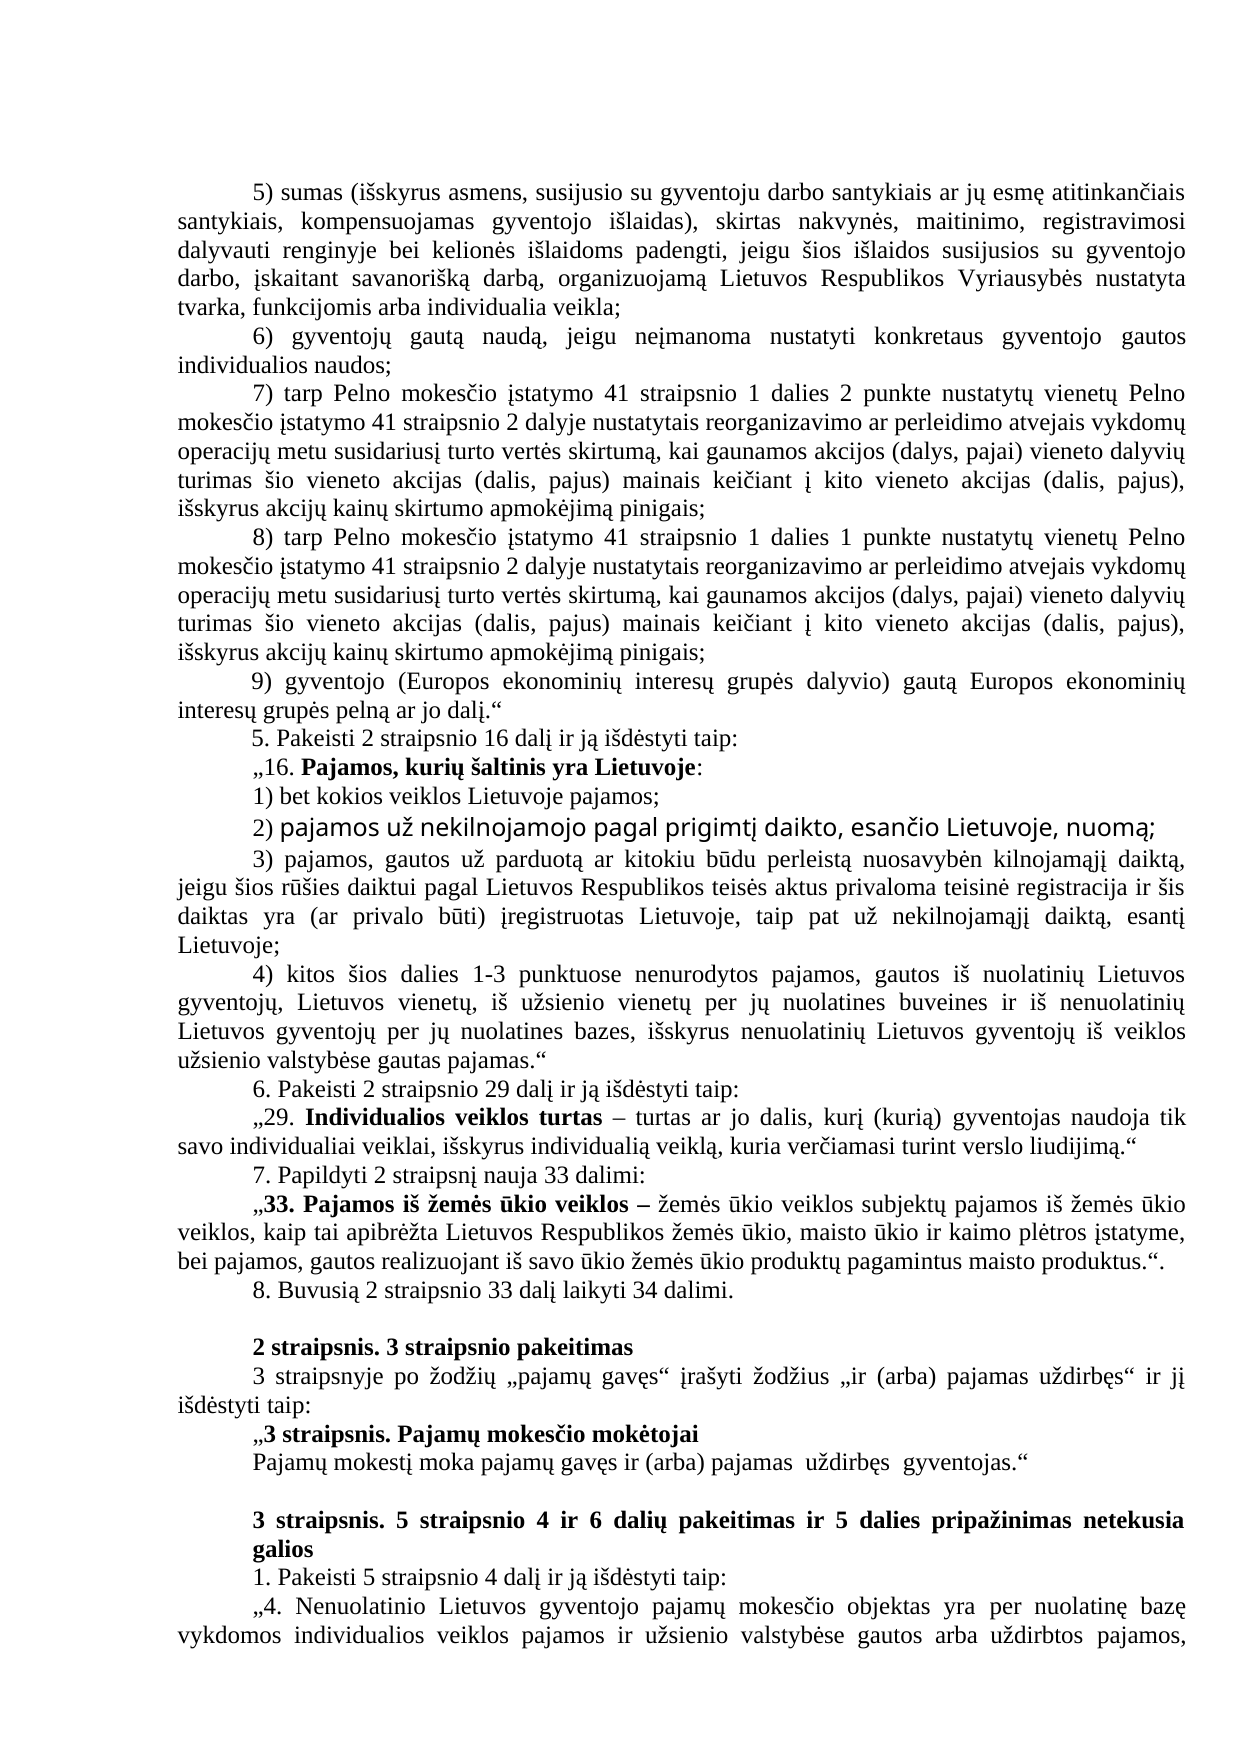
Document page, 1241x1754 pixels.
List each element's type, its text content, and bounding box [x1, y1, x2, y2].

text 8) tarp Pelno mokesčio įstatymo 41 straipsnio 1 dalies 1 punkte nustatytų vienetų Pelno mokesčio įstatymo 41 straipsnio 2 dalyje nustatytais reorganizavimo ar perleidimo atvejais vykdomų operacijų metu susidariusį turto vertės skirtumą, kai gaunamos akcijos (dalys, pajai) vieneto dalyvių turimas šio vieneto akcijas (dalis, pajus) mainais keičiant į kito vieneto akcijas (dalis, pajus), išskyrus akcijų kainų skirtumo apmokėjimą pinigais; [177, 522, 1186, 666]
text 4) kitos šios dalies 1-3 punktuose nenurodytos pajamos, gautos iš nuolatinių Lietuvos gyventojų, Lietuvos vienetų, iš užsienio vienetų per jų nuolatines buveines ir iš nenuolatinių Lietuvos gyventojų per jų nuolatines bazes, išskyrus nenuolatinių Lietuvos gyventojų iš veiklos užsienio valstybėse gautas pajamas.“ [177, 959, 1186, 1074]
text 2) pajamos už nekilnojamojo pagal prigimtį daikto, esančio Lietuvoje, nuomą; [177, 810, 1186, 844]
text 1. Pakeisti 5 straipsnio 4 dalį ir ją išdėstyti taip: [177, 1562, 1186, 1591]
text „3 straipsnis. Pajamų mokesčio mokėtojai [177, 1419, 1186, 1447]
text Pajamų mokestį moka pajamų gavęs ir (arba) pajamas uždirbęs gyventojas.“ [177, 1447, 1186, 1476]
text 2 straipsnis. 3 straipsnio pakeitimas [177, 1332, 1186, 1361]
text „29. Individualios veiklos turtas – turtas ar jo dalis, kurį (kurią) gyventojas naudoja tik savo individualiai veiklai, išskyrus individualią veiklą, kuria verčiamasi turint verslo liudijimą.“ [177, 1102, 1186, 1160]
text 3) pajamos, gautos už parduotą ar kitokiu būdu perleistą nuosavybėn kilnojamąjį daiktą, jeigu šios rūšies daiktui pagal Lietuvos Respublikos teisės aktus privaloma teisinė registracija ir šis daiktas yra (ar privalo būti) įregistruotas Lietuvoje, taip pat už nekilnojamąjį daiktą, esantį Lietuvoje; [177, 844, 1186, 959]
text 5) sumas (išskyrus asmens, susijusio su gyventoju darbo santykiais ar jų esmę atitinkančiais santykiais, kompensuojamas gyventojo išlaidas), skirtas nakvynės, maitinimo, registravimosi dalyvauti renginyje bei kelionės išlaidoms padengti, jeigu šios išlaidos susijusios su gyventojo darbo, įskaitant savanorišką darbą, organizuojamą Lietuvos Respublikos Vyriausybės nustatyta tvarka, funkcijomis arba individualia veikla; [177, 177, 1186, 321]
text 8. Buvusią 2 straipsnio 33 dalį laikyti 34 dalimi. [177, 1275, 1186, 1304]
text 1) bet kokios veiklos Lietuvoje pajamos; [177, 781, 1186, 810]
text 7. Papildyti 2 straipsnį nauja 33 dalimi: [177, 1160, 1186, 1189]
text 3 straipsnyje po žodžių „pajamų gavęs“ įrašyti žodžius „ir (arba) pajamas uždirbęs“ ir jį išdėstyti taip: [177, 1361, 1186, 1419]
text 3 straipsnis. 5 straipsnio 4 ir 6 dalių pakeitimas ir 5 dalies pripažinimas netekusia galios [252, 1505, 1186, 1562]
text 9) gyventojo (Europos ekonominių interesų grupės dalyvio) gautą Europos ekonominių interesų grupės pelną ar jo dalį.“ [177, 666, 1186, 723]
text 6. Pakeisti 2 straipsnio 29 dalį ir ją išdėstyti taip: [177, 1074, 1186, 1102]
text „16. Pajamos, kurių šaltinis yra Lietuvoje: [177, 752, 1186, 781]
text 6) gyventojų gautą naudą, jeigu neįmanoma nustatyti konkretaus gyventojo gautos individualios naudos; [177, 321, 1186, 378]
text 5. Pakeisti 2 straipsnio 16 dalį ir ją išdėstyti taip: [177, 723, 1186, 752]
text 7) tarp Pelno mokesčio įstatymo 41 straipsnio 1 dalies 2 punkte nustatytų vienetų Pelno mokesčio įstatymo 41 straipsnio 2 dalyje nustatytais reorganizavimo ar perleidimo atvejais vykdomų operacijų metu susidariusį turto vertės skirtumą, kai gaunamos akcijos (dalys, pajai) vieneto dalyvių turimas šio vieneto akcijas (dalis, pajus) mainais keičiant į kito vieneto akcijas (dalis, pajus), išskyrus akcijų kainų skirtumo apmokėjimą pinigais; [177, 378, 1186, 522]
text „33. Pajamos iš žemės ūkio veiklos – žemės ūkio veiklos subjektų pajamos iš žemės ūkio veiklos, kaip tai apibrėžta Lietuvos Respublikos žemės ūkio, maisto ūkio ir kaimo plėtros įstatyme, bei pajamos, gautos realizuojant iš savo ūkio žemės ūkio produktų pagamintus maisto produktus.“. [177, 1189, 1186, 1275]
text „4. Nenuolatinio Lietuvos gyventojo pajamų mokesčio objektas yra per nuolatinę bazę vykdomos individualios veiklos pajamos ir užsienio valstybėse gautos arba uždirbtos pajamos, [177, 1591, 1186, 1649]
